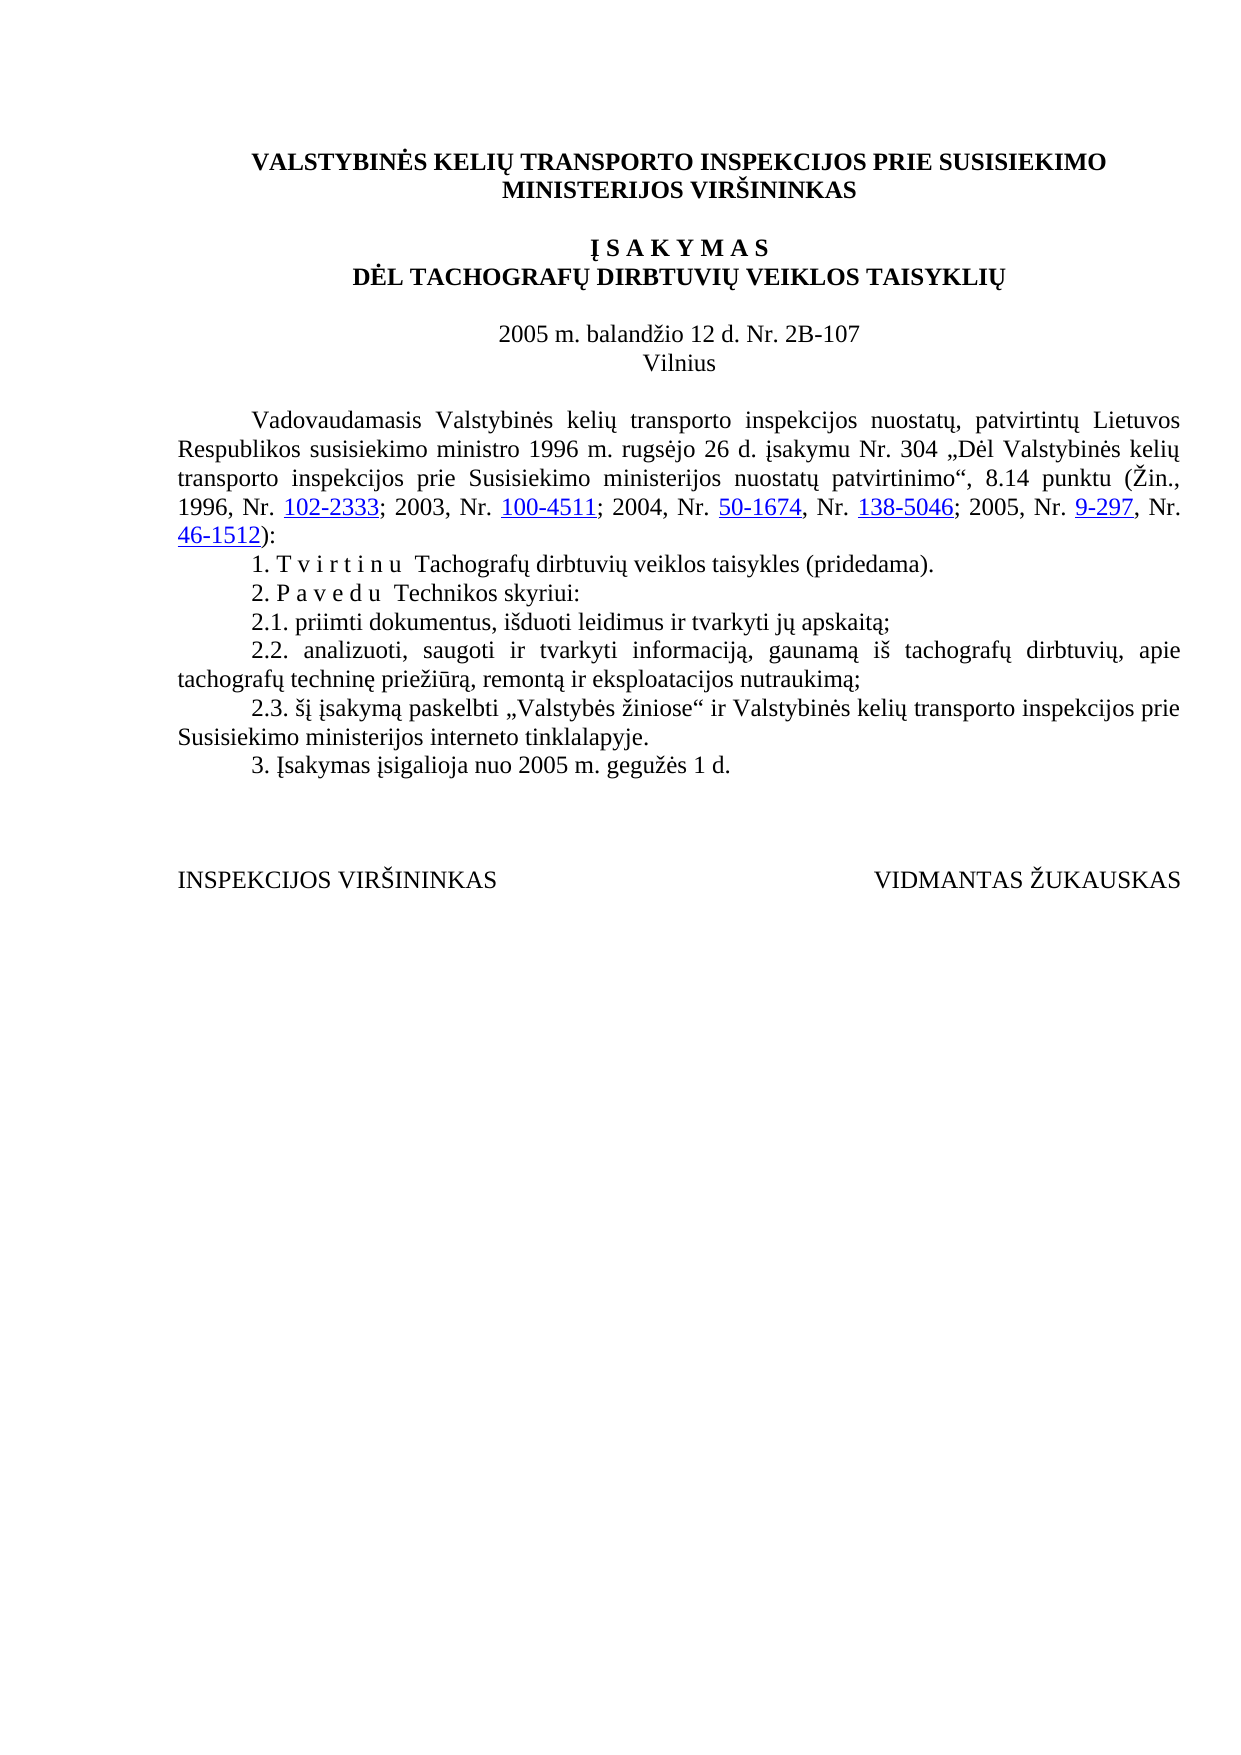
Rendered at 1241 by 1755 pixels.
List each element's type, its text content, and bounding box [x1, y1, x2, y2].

text 2. Pavedu Technikos skyriui: [177, 578, 1181, 607]
text 3. Įsakymas įsigalioja nuo 2005 m. gegužės 1 d. [177, 751, 1181, 779]
text INSPEKCIJOS VIRŠININKAS VIDMANTAS ŽUKAUSKAS [177, 866, 1181, 894]
text 2.1. priimti dokumentus, išduoti leidimus ir tvarkyti jų apskaitą; [177, 607, 1181, 636]
text Į S A K Y M A S [177, 233, 1181, 262]
text 2005 m. balandžio 12 d. Nr. 2B-107 [177, 319, 1181, 348]
text DĖL TACHOGRAFŲ DIRBTUVIŲ VEIKLOS TAISYKLIŲ [177, 262, 1181, 291]
text Vadovaudamasis Valstybinės kelių transporto inspekcijos nuostatų, patvirtintų Lietuvos Respublikos susisiekimo ministro 1996 m. rugsėjo 26 d. įsakymu Nr. 304 „Dėl Valstybinės kelių transporto inspekcijos prie Susisiekimo ministerijos nuostatų patvirtinimo“, 8.14 punktu (Žin., 1996, Nr. 102-2333; 2003, Nr. 100-4511; 2004, Nr. 50-1674, Nr. 138-5046; 2005, Nr. 9-297, Nr. 46-1512): [177, 406, 1181, 549]
text 2.3. šį įsakymą paskelbti „Valstybės žiniose“ ir Valstybinės kelių transporto inspekcijos prie Susisiekimo ministerijos interneto tinklalapyje. [177, 693, 1181, 751]
text Vilnius [177, 348, 1181, 377]
text 2.2. analizuoti, saugoti ir tvarkyti informaciją, gaunamą iš tachografų dirbtuvių, apie tachografų techninę priežiūrą, remontą ir eksploatacijos nutraukimą; [177, 636, 1181, 693]
text VALSTYBINĖS KELIŲ TRANSPORTO INSPEKCIJOS PRIE SUSISIEKIMO MINISTERIJOS VIRŠININKAS [177, 147, 1181, 204]
text 1. Tvirtinu Tachografų dirbtuvių veiklos taisykles (pridedama). [177, 549, 1181, 578]
